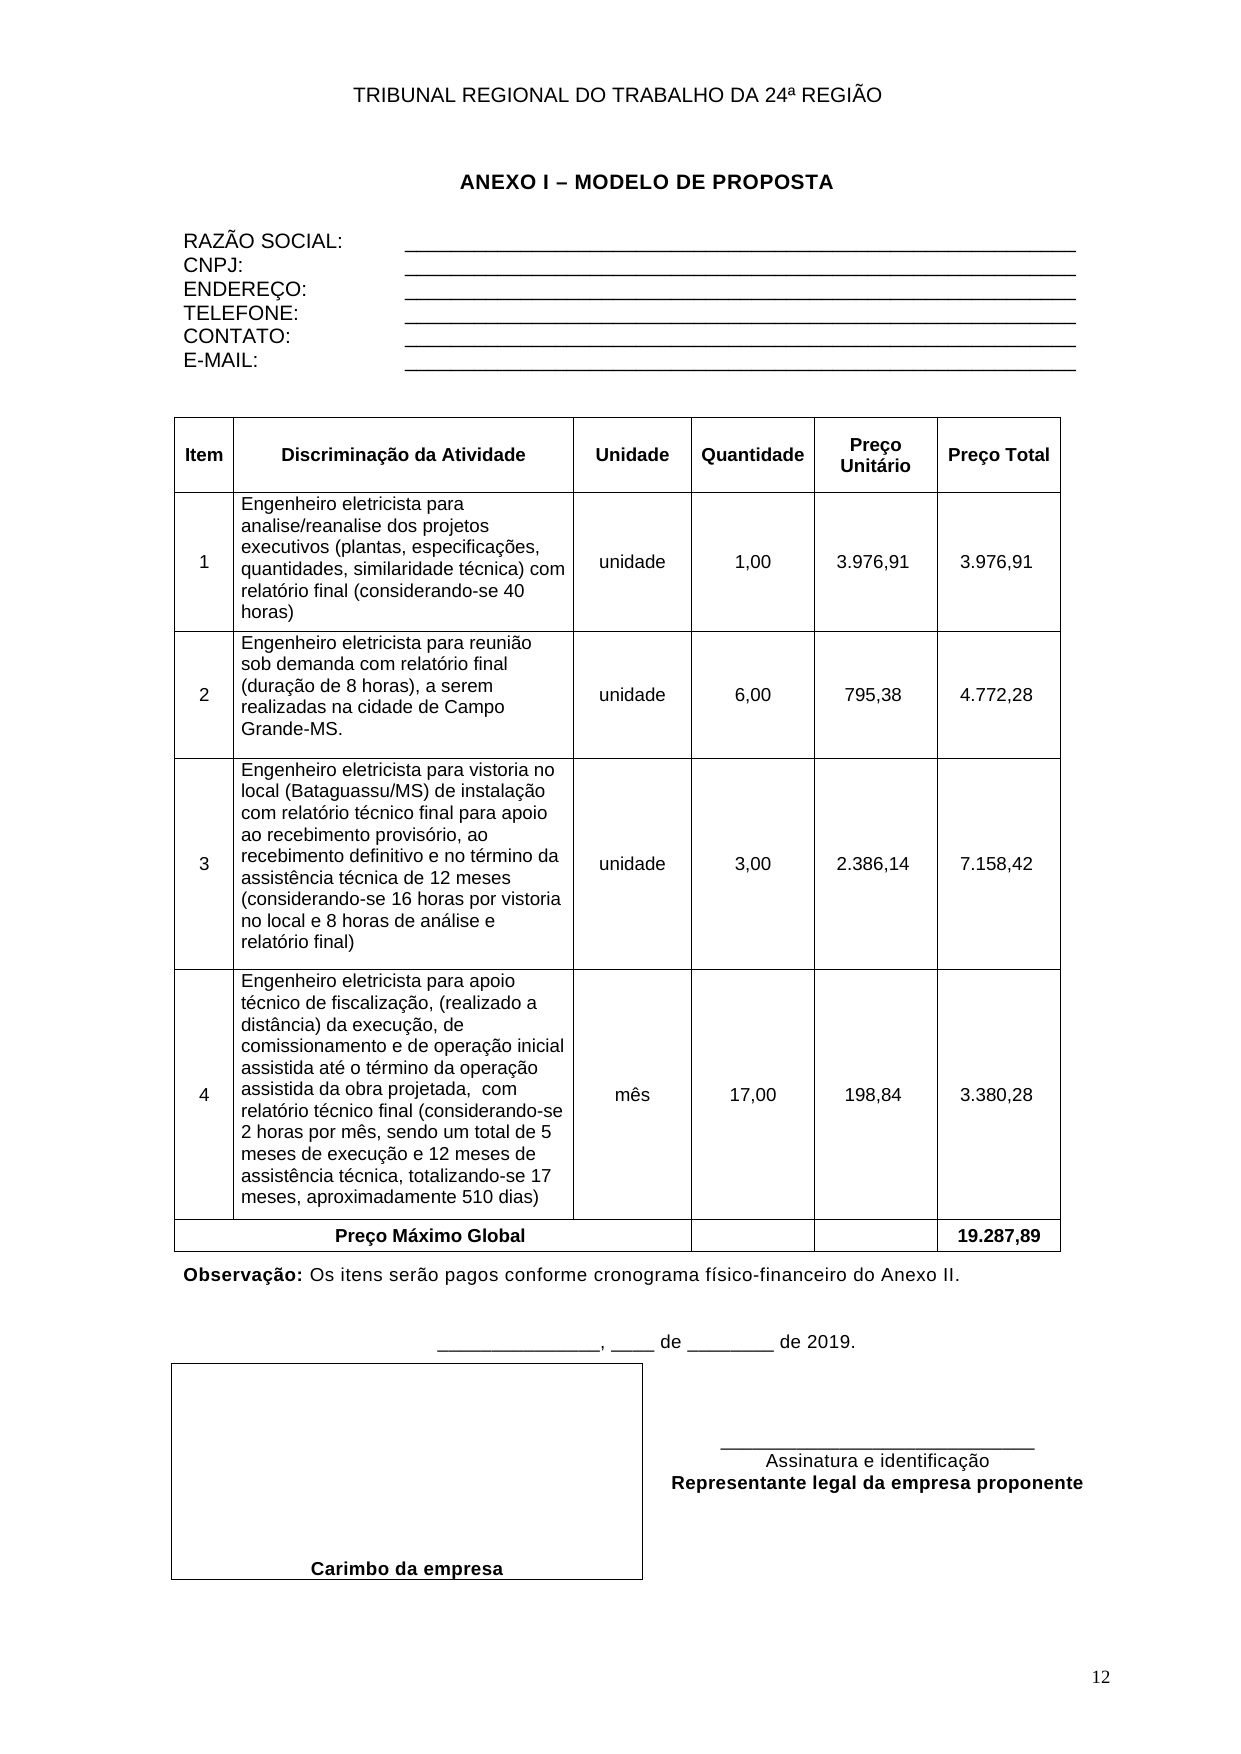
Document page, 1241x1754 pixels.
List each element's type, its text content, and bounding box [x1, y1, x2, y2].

table_cell 3.976,91 [815, 493, 937, 631]
table_header Discriminação da Atividade [234, 418, 573, 492]
text Observação: Os itens serão pagos conforme cronograma físico-financeiro do Anexo II. [183, 1264, 1110, 1286]
text CNPJ: __________________________________________________________ [183, 252, 1110, 276]
table_cell 3,00 [692, 759, 814, 969]
table_cell 795,38 [815, 632, 937, 758]
table_cell 3 [175, 759, 233, 969]
table_cell 2.386,14 [815, 759, 937, 969]
table_cell Preço Máximo Global [175, 1220, 691, 1251]
table_cell 3.976,91 [938, 493, 1060, 631]
text ANEXO I – MODELO DE PROPOSTA [183, 170, 1110, 194]
text TELEFONE: __________________________________________________________ [183, 300, 1110, 324]
table_header Preço Total [938, 418, 1060, 492]
table_cell 198,84 [815, 970, 937, 1219]
text E-MAIL: __________________________________________________________ [183, 348, 1110, 372]
table_cell 1 [175, 493, 233, 631]
table_cell unidade [574, 632, 691, 758]
table_header Carimbo da empresa [172, 1364, 642, 1579]
table_cell Engenheiro eletricista para reunião sob demanda com relatório final (duração de 8 horas), a serem realizadas na cidade de Campo Grande-MS. [234, 632, 573, 758]
table_cell 7.158,42 [938, 759, 1060, 969]
table_cell 3.380,28 [938, 970, 1060, 1219]
table_cell unidade [574, 493, 691, 631]
table_header Item [175, 418, 233, 492]
table_cell [692, 1220, 814, 1251]
table_header _____________________________ Assinatura e identificação Representante legal da empresa proponente [643, 1363, 1113, 1579]
text _______________, ____ de ________ de 2019. [183, 1331, 1110, 1352]
table_cell 4.772,28 [938, 632, 1060, 758]
text ENDEREÇO: __________________________________________________________ [183, 276, 1110, 300]
table_cell 4 [175, 970, 233, 1219]
table_cell Engenheiro eletricista para analise/reanalise dos projetos executivos (plantas, especificações, quantidades, similaridade técnica) com relatório final (considerando-se 40 horas) [234, 493, 573, 631]
table_cell Engenheiro eletricista para vistoria no local (Bataguassu/MS) de instalação com relatório técnico final para apoio ao recebimento provisório, ao recebimento definitivo e no término da assistência técnica de 12 meses (considerando-se 16 horas por vistoria no local e 8 horas de análise e relatório final) [234, 759, 573, 969]
table_cell 2 [175, 632, 233, 758]
table_header Unidade [574, 418, 691, 492]
text CONTATO: __________________________________________________________ [183, 324, 1110, 348]
table_cell [815, 1220, 937, 1251]
table_cell 1,00 [692, 493, 814, 631]
table_cell 17,00 [692, 970, 814, 1219]
table_header Quantidade [692, 418, 814, 492]
table_cell mês [574, 970, 691, 1219]
table_cell 19.287,89 [938, 1220, 1060, 1251]
table_cell unidade [574, 759, 691, 969]
table_cell 6,00 [692, 632, 814, 758]
table_cell Engenheiro eletricista para apoio técnico de fiscalização, (realizado a distância) da execução, de comissionamento e de operação inicial assistida até o término da operação assistida da obra projetada, com relatório técnico final (considerando-se 2 horas por mês, sendo um total de 5 meses de execução e 12 meses de assistência técnica, totalizando-se 17 meses, aproximadamente 510 dias) [234, 970, 573, 1219]
table_header Preço Unitário [815, 418, 937, 492]
text RAZÃO SOCIAL: __________________________________________________________ [183, 228, 1110, 252]
